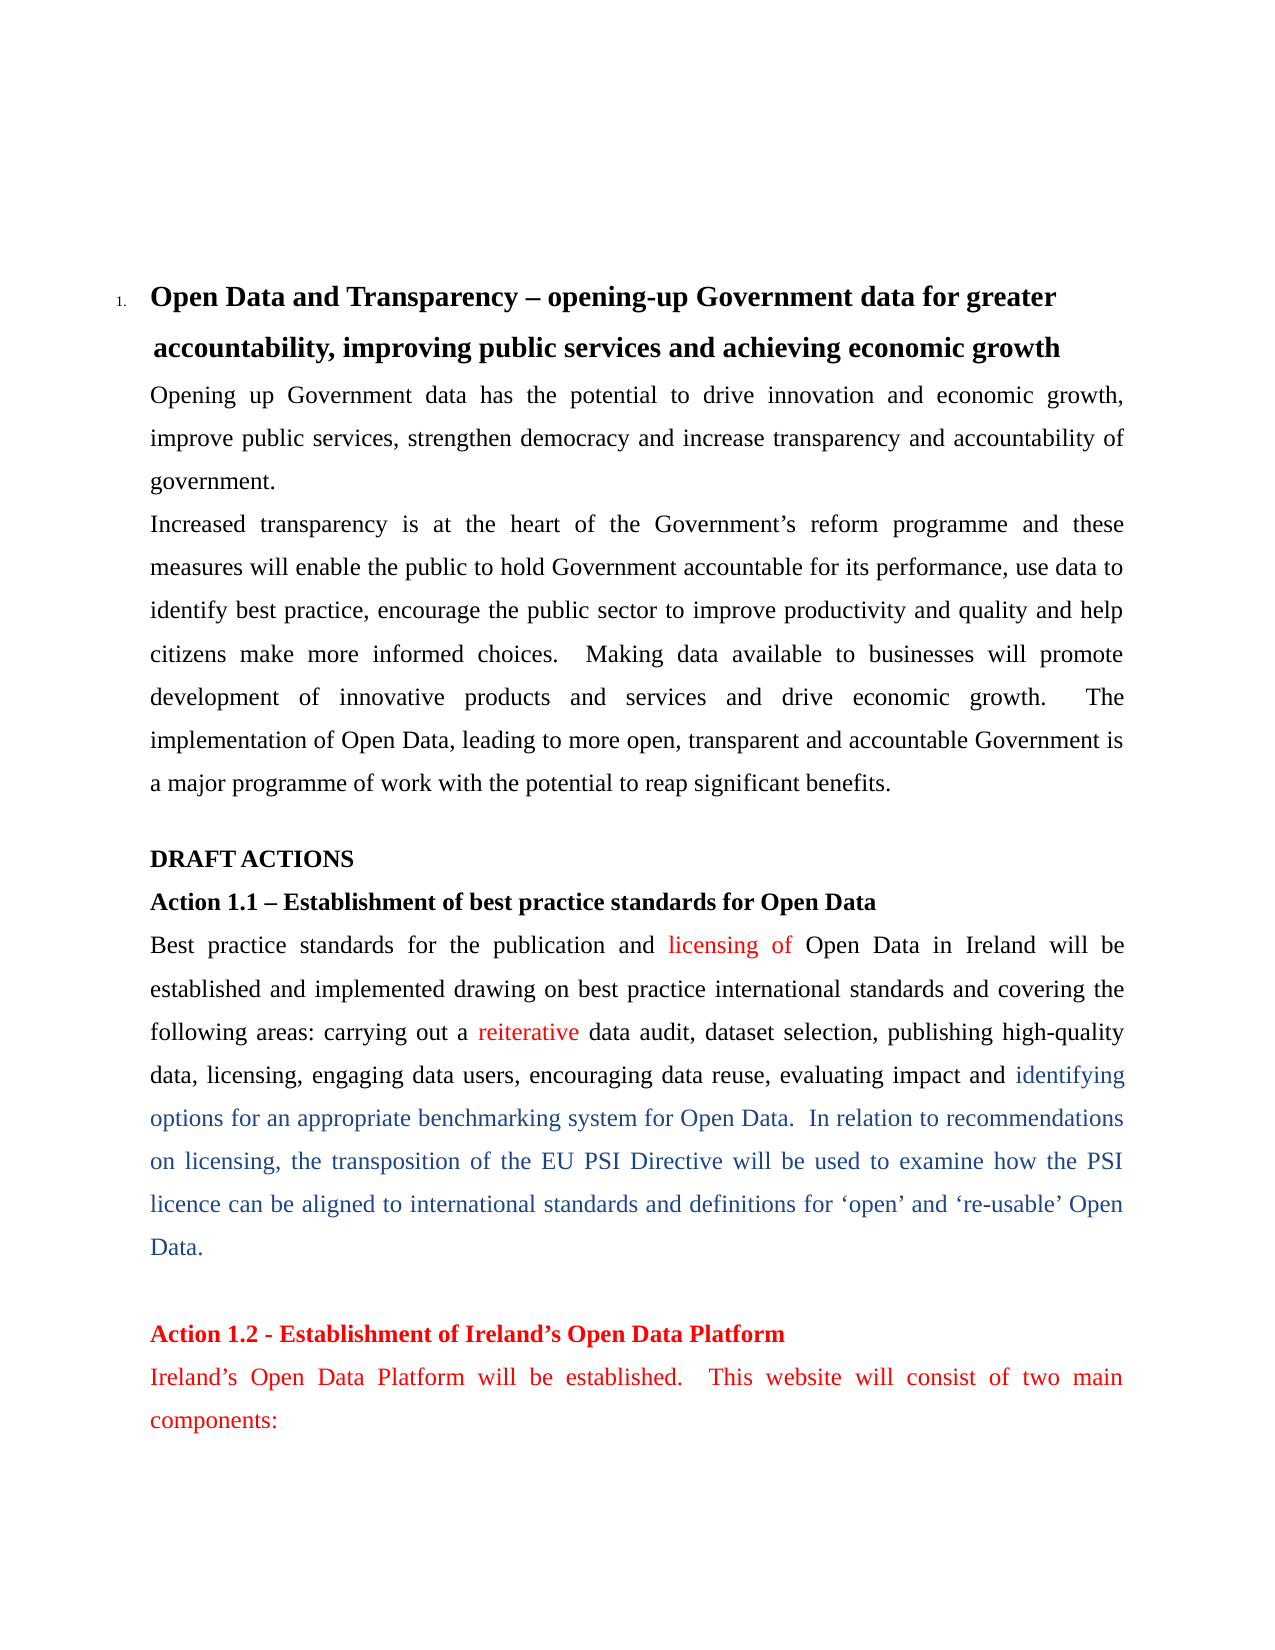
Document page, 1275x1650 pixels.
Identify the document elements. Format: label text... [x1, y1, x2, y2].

list Open Data and Transparency – opening-up Government data for greater accountability, improving public services and achieving economic growth [116, 279, 1125, 363]
text Best practice standards for the publication and licensing of Open Data in Ireland will be established and implemented drawing on best practice international standards and covering the following areas: carrying out a reiterative data audit, dataset selection, publishing high-quality data, licensing, engaging data users, encouraging data reuse, evaluating impact and identifying options for an appropriate benchmarking system for Open Data. In relation to recommendations on licensing, the transposition of the EU PSI Directive will be used to examine how the PSI licence can be aligned to international standards and definitions for ‘open’ and ‘re-usable’ Open Data. [150, 931, 1125, 1261]
text Ireland’s Open Data Platform will be established. This website will consist of two main components: [150, 1362, 1125, 1434]
text Increased transparency is at the heart of the Government’s reform programme and these measures will enable the public to hold Government accountable for its performance, use data to identify best practice, encourage the public sector to improve productivity and quality and help citizens make more informed choices. Making data available to businesses will promote development of innovative products and services and drive economic growth. The implementation of Open Data, leading to more open, transparent and accountable Government is a major programme of work with the potential to reap significant benefits. [150, 509, 1125, 797]
text Action 1.2 - Establishment of Ireland’s Open Data Platform [150, 1319, 1125, 1347]
text DRAFT ACTIONS [150, 844, 1125, 873]
text Opening up Government data has the potential to drive innovation and economic growth, improve public services, strengthen democracy and increase transparency and accountability of government. [150, 380, 1125, 495]
text Action 1.1 – Establishment of best practice standards for Open Data [150, 887, 1125, 916]
